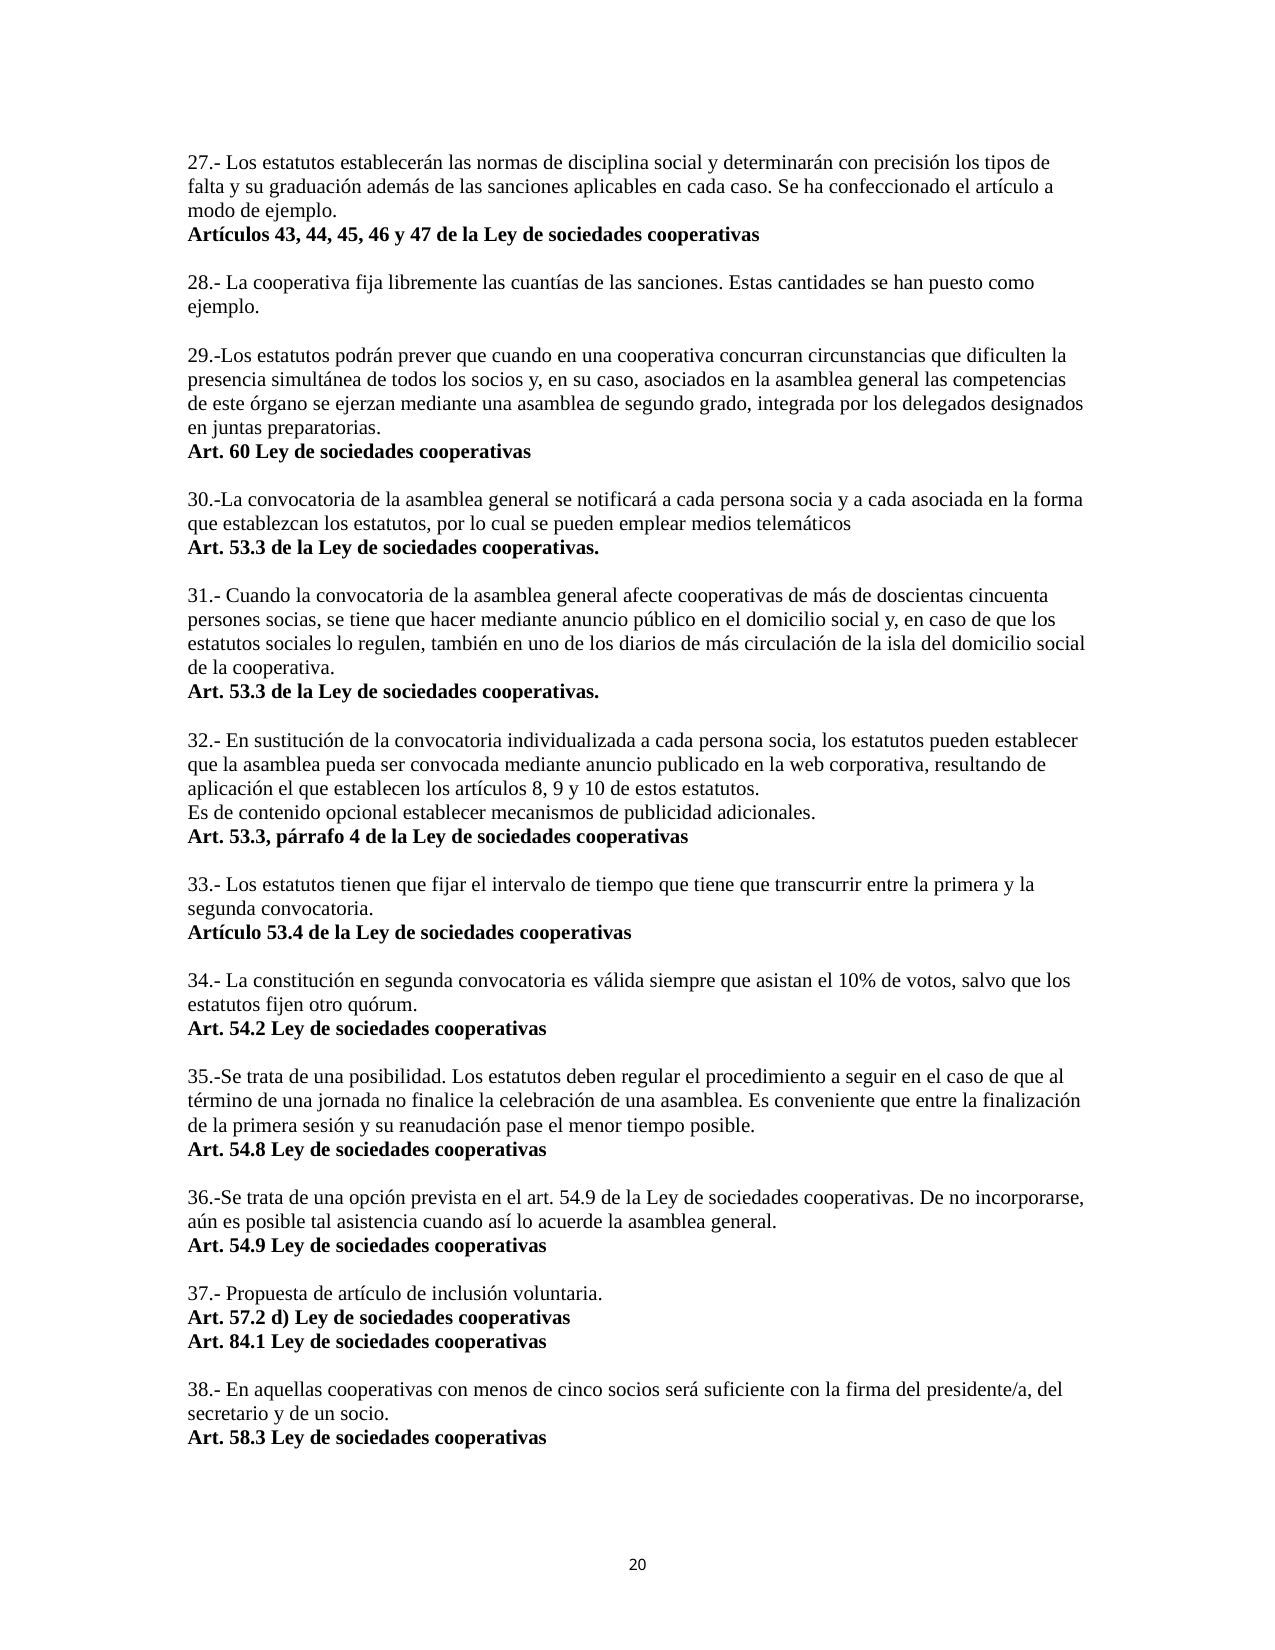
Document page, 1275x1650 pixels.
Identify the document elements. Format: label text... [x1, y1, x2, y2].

text Art. 58.3 Ley de sociedades cooperativas [187, 1425, 1087, 1449]
text 33.- Los estatutos tienen que fijar el intervalo de tiempo que tiene que transcurrir entre la primera y la segunda convocatoria. [187, 872, 1087, 920]
text 28.- La cooperativa fija libremente las cuantías de las sanciones. Estas cantidades se han puesto como ejemplo. [187, 270, 1087, 318]
text Art. 60 Ley de sociedades cooperativas [187, 439, 1087, 463]
text Es de contenido opcional establecer mecanismos de publicidad adicionales. [187, 800, 1087, 824]
text Art. 54.8 Ley de sociedades cooperativas [187, 1137, 1087, 1161]
text 38.- En aquellas cooperativas con menos de cinco socios será suficiente con la firma del presidente/a, del secretario y de un socio. [187, 1377, 1087, 1425]
text 32.- En sustitución de la convocatoria individualizada a cada persona socia, los estatutos pueden establecer que la asamblea pueda ser convocada mediante anuncio publicado en la web corporativa, resultando de aplicación el que establecen los artículos 8, 9 y 10 de estos estatutos. [187, 727, 1087, 800]
text Art. 53.3 de la Ley de sociedades cooperativas. [187, 679, 1087, 703]
text Art. 54.9 Ley de sociedades cooperativas [187, 1233, 1087, 1257]
text 34.- La constitución en segunda convocatoria es válida siempre que asistan el 10% de votos, salvo que los estatutos fijen otro quórum. [187, 968, 1087, 1016]
text Art. 53.3, párrafo 4 de la Ley de sociedades cooperativas [187, 824, 1087, 848]
text 36.-Se trata de una opción prevista en el art. 54.9 de la Ley de sociedades cooperativas. De no incorporarse, aún es posible tal asistencia cuando así lo acuerde la asamblea general. [187, 1185, 1087, 1233]
text 27.- Los estatutos establecerán las normas de disciplina social y determinarán con precisión los tipos de falta y su graduación además de las sanciones aplicables en cada caso. Se ha confeccionado el artículo a modo de ejemplo. [187, 150, 1087, 222]
text 35.-Se trata de una posibilidad. Los estatutos deben regular el procedimiento a seguir en el caso de que al término de una jornada no finalice la celebración de una asamblea. Es conveniente que entre la finalización de la primera sesión y su reanudación pase el menor tiempo posible. [187, 1064, 1087, 1137]
text 29.-Los estatutos podrán prever que cuando en una cooperativa concurran circunstancias que dificulten la presencia simultánea de todos los socios y, en su caso, asociados en la asamblea general las competencias de este órgano se ejerzan mediante una asamblea de segundo grado, integrada por los delegados designados en juntas preparatorias. [187, 342, 1087, 439]
text Artículo 53.4 de la Ley de sociedades cooperativas [187, 920, 1087, 944]
text Art. 54.2 Ley de sociedades cooperativas [187, 1016, 1087, 1040]
text 31.- Cuando la convocatoria de la asamblea general afecte cooperativas de más de doscientas cincuenta persones socias, se tiene que hacer mediante anuncio público en el domicilio social y, en caso de que los estatutos sociales lo regulen, también en uno de los diarios de más circulación de la isla del domicilio social de la cooperativa. [187, 583, 1087, 679]
text Art. 57.2 d) Ley de sociedades cooperativas [187, 1305, 1087, 1329]
text Art. 84.1 Ley de sociedades cooperativas [187, 1329, 1087, 1353]
text 37.- Propuesta de artículo de inclusión voluntaria. [187, 1281, 1087, 1305]
text Artículos 43, 44, 45, 46 y 47 de la Ley de sociedades cooperativas [187, 222, 1087, 246]
text 30.-La convocatoria de la asamblea general se notificará a cada persona socia y a cada asociada en la forma que establezcan los estatutos, por lo cual se pueden emplear medios telemáticos [187, 487, 1087, 535]
text Art. 53.3 de la Ley de sociedades cooperativas. [187, 535, 1087, 559]
